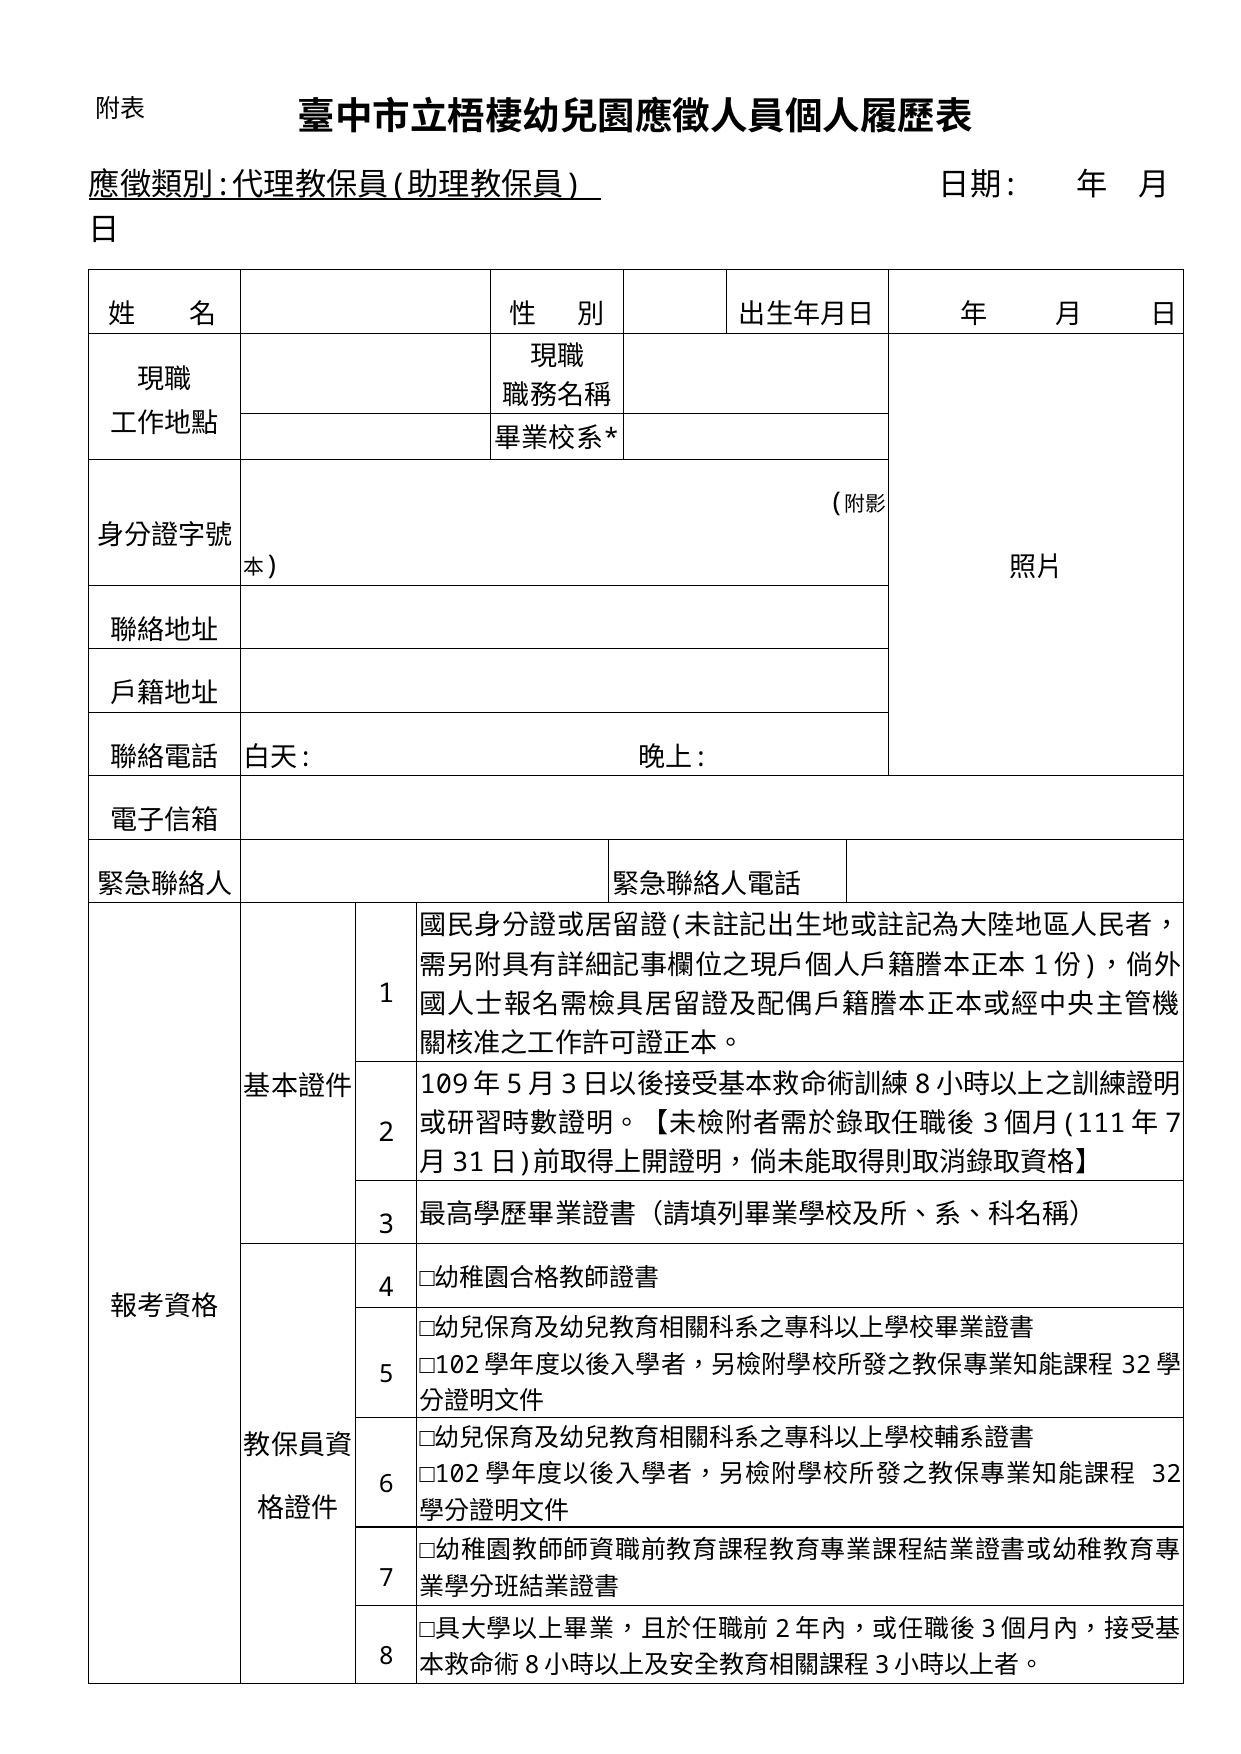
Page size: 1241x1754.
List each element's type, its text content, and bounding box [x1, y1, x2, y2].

table_header 姓 名 [89, 270, 240, 333]
table_cell [624, 414, 888, 458]
table_header [241, 270, 490, 333]
table_header [624, 270, 726, 333]
table_cell □具大學以上畢業，且於任職前2年內，或任職後3個月內，接受基本救命術8小時以上及安全教育相關課程3小時以上者。 [417, 1606, 1183, 1683]
table_cell 4 [356, 1244, 416, 1307]
table_cell 8 [356, 1606, 416, 1683]
table_cell [847, 840, 1183, 902]
table_cell [241, 649, 888, 712]
table_cell 緊急聯絡人 [89, 840, 240, 902]
table_cell [241, 840, 608, 902]
table_cell 聯絡電話 [89, 713, 240, 775]
table_cell 最高學歷畢業證書（請填列畢業學校及所、系、科名稱） [417, 1181, 1183, 1243]
table_cell 畢業校系* [491, 414, 623, 458]
table_cell [241, 334, 490, 413]
table_cell 2 [356, 1062, 416, 1180]
text 附表1 [95, 88, 165, 126]
table_cell (附影本) [241, 460, 888, 584]
table_cell [241, 586, 888, 648]
table_cell 報考資格 [89, 903, 240, 1683]
table_cell 6 [356, 1418, 416, 1526]
table_cell 電子信箱 [89, 776, 240, 839]
table_cell 現職 工作地點 [89, 334, 240, 458]
table_cell 3 [356, 1181, 416, 1243]
table_header 出生年月日 [727, 270, 888, 333]
table_cell 白天: 晚上: [241, 713, 888, 775]
table_cell 教保員資格證件 [241, 1244, 355, 1683]
table_cell □幼兒保育及幼兒教育相關科系之專科以上學校輔系證書 □102學年度以後入學者，另檢附學校所發之教保專業知能課程 32學分證明文件 [417, 1418, 1183, 1526]
table_cell 照片 [889, 334, 1183, 775]
table_cell 7 [356, 1528, 416, 1605]
table_cell 基本證件 [241, 903, 355, 1243]
table_cell □幼兒保育及幼兒教育相關科系之專科以上學校畢業證書 □102學年度以後入學者，另檢附學校所發之教保專業知能課程32學分證明文件 [417, 1308, 1183, 1417]
table_cell [241, 776, 1183, 839]
table_header 性 別 [491, 270, 623, 333]
table_cell 聯絡地址 [89, 586, 240, 648]
table_cell 1 [356, 903, 416, 1061]
table_cell 109年5月3日以後接受基本救命術訓練8小時以上之訓練證明或研習時數證明。【未檢附者需於錄取任職後3個月(111年7月31日)前取得上開證明，倘未能取得則取消錄取資格】 [417, 1062, 1183, 1180]
table_header 年 月 日 [889, 270, 1183, 333]
table_cell 現職 職務名稱 [491, 334, 623, 413]
text 應徵類別:代理教保員(助理教保員) 日期: 年 月 日 [89, 159, 1181, 250]
text 臺中市立梧棲幼兒園應徵人員個人履歷表 [80, 81, 1181, 140]
table_cell 戶籍地址 [89, 649, 240, 712]
table_cell 國民身分證或居留證(未註記出生地或註記為大陸地區人民者， 需另附具有詳細記事欄位之現戶個人戶籍謄本正本1份)，倘外 國人士報名需檢具居留證及配偶戶籍謄本正本或經中央主管機 關核准之工作許可證正本。 [417, 903, 1183, 1061]
table_cell 緊急聯絡人電話 [609, 840, 846, 902]
table_cell 身分證字號 [89, 460, 240, 584]
table_cell [624, 334, 888, 413]
table_cell [241, 414, 490, 458]
table_cell 5 [356, 1308, 416, 1417]
table_cell □幼稚園合格教師證書 [417, 1244, 1183, 1307]
table_cell □幼稚園教師師資職前教育課程教育專業課程結業證書或幼稚教育專業學分班結業證書 [417, 1528, 1183, 1605]
